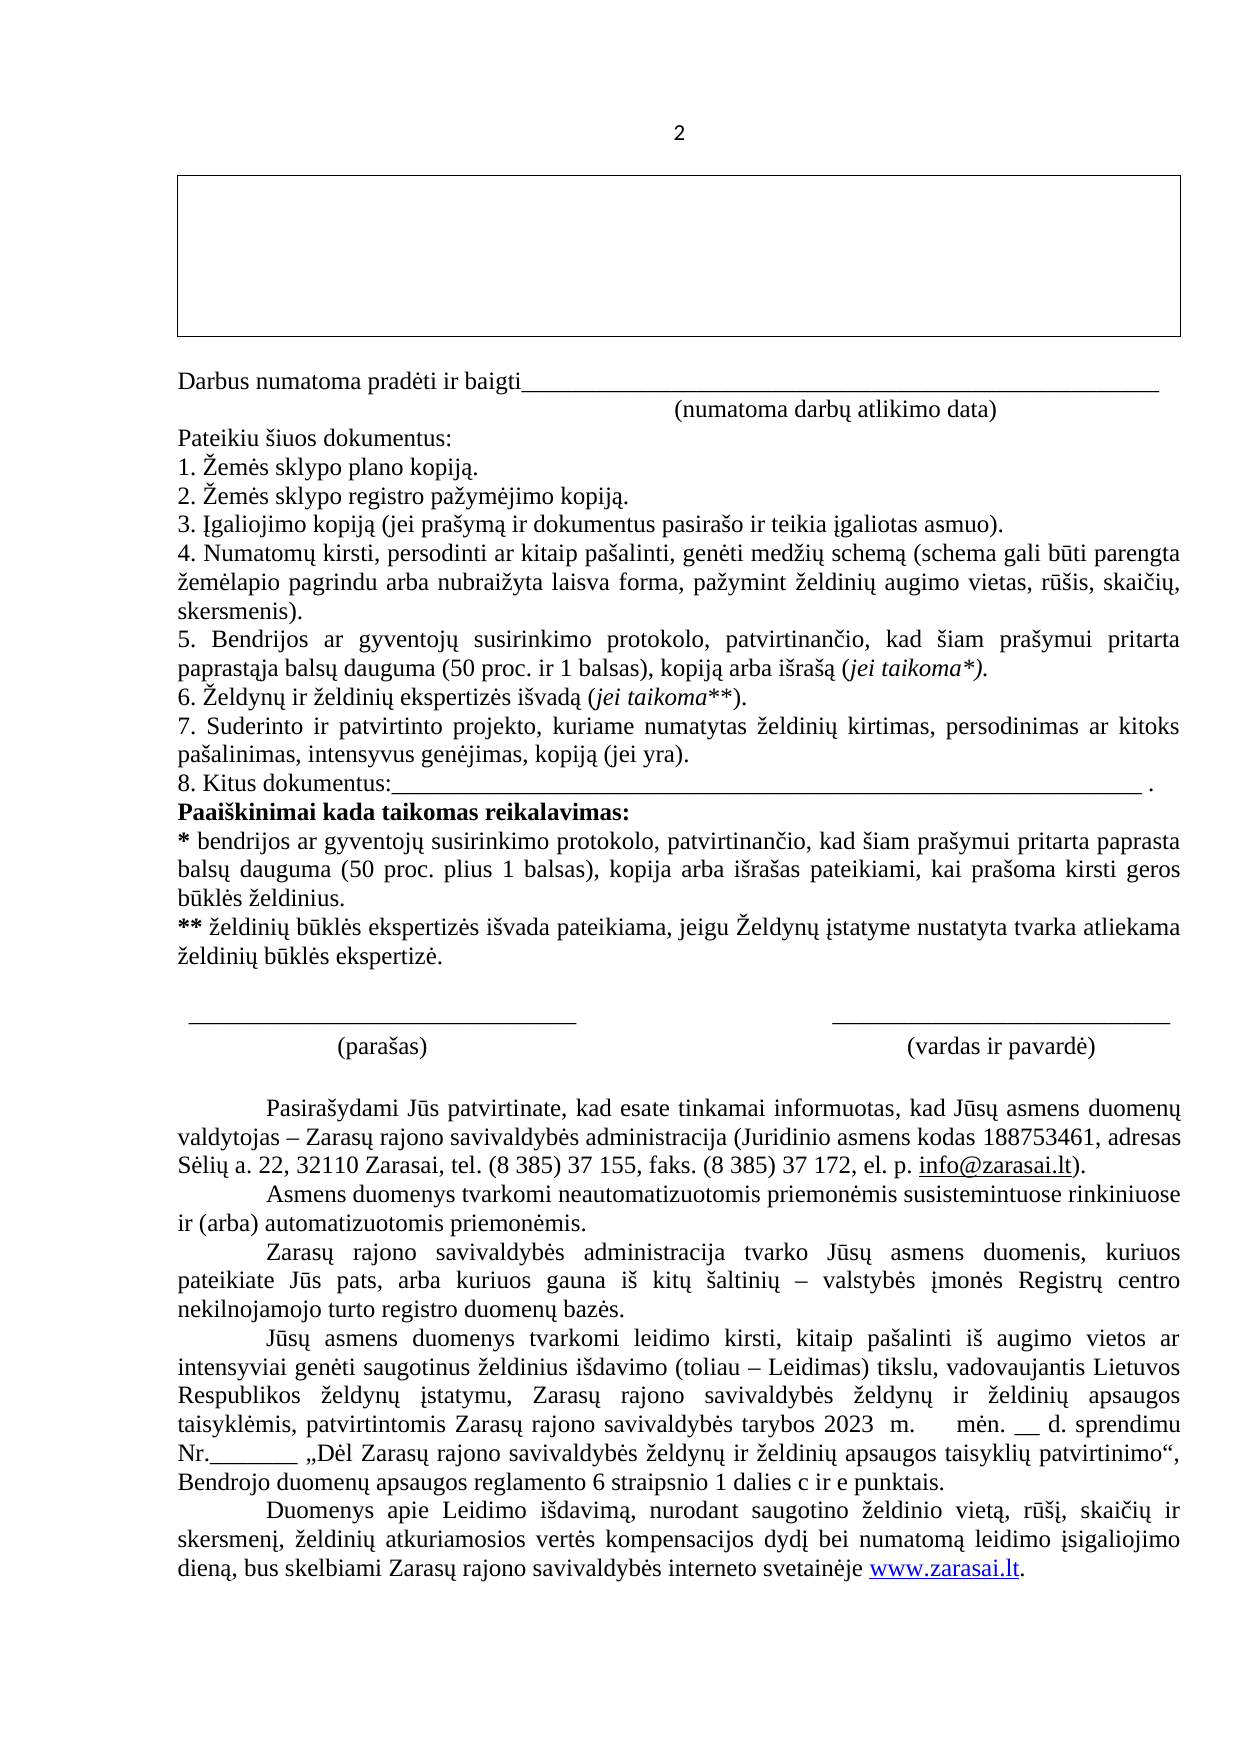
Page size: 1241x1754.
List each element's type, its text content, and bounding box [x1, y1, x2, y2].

table_cell [587, 1031, 821, 1064]
text ** želdinių būklės ekspertizės išvada pateikiama, jeigu Želdynų įstatyme nustatyta tvarka atliekama želdinių būklės ekspertizė. [177, 912, 1181, 969]
text Darbus numatoma pradėti ir baigti___________________________________________________ [177, 366, 1181, 394]
table_header ___________________________ [821, 998, 1181, 1031]
table_header _______________________________ [177, 998, 587, 1031]
text 1. Žemės sklypo plano kopiją. [177, 452, 1181, 481]
text Zarasų rajono savivaldybės administracija tvarko Jūsų asmens duomenis, kuriuos pateikiate Jūs pats, arba kuriuos gauna iš kitų šaltinių – valstybės įmonės Registrų centro nekilnojamojo turto registro duomenų bazės. [177, 1237, 1181, 1323]
text Pateikiu šiuos dokumentus: [177, 423, 1181, 452]
text 2. Žemės sklypo registro pažymėjimo kopiją. [177, 481, 1181, 509]
table_header [178, 176, 1180, 336]
text 3. Įgaliojimo kopiją (jei prašymą ir dokumentus pasirašo ir teikia įgaliotas asmuo). [177, 509, 1181, 538]
text 8. Kitus dokumentus:____________________________________________________________ . [177, 768, 1181, 797]
text Paaiškinimai kada taikomas reikalavimas: [177, 797, 1181, 826]
text (numatoma darbų atlikimo data) [177, 394, 1181, 423]
text 4. Numatomų kirsti, persodinti ar kitaip pašalinti, genėti medžių schemą (schema gali būti parengta žemėlapio pagrindu arba nubraižyta laisva forma, pažymint želdinių augimo vietas, rūšis, skaičių, skersmenis). [177, 538, 1181, 624]
text 7. Suderinto ir patvirtinto projekto, kuriame numatytas želdinių kirtimas, persodinimas ar kitoks pašalinimas, intensyvus genėjimas, kopiją (jei yra). [177, 711, 1181, 768]
text * bendrijos ar gyventojų susirinkimo protokolo, patvirtinančio, kad šiam prašymui pritarta paprasta balsų dauguma (50 proc. plius 1 balsas), kopija arba išrašas pateikiami, kai prašoma kirsti geros būklės želdinius. [177, 826, 1181, 912]
table_cell (parašas) [177, 1031, 587, 1064]
text 5. Bendrijos ar gyventojų susirinkimo protokolo, patvirtinančio, kad šiam prašymui pritarta paprastąja balsų dauguma (50 proc. ir 1 balsas), kopiją arba išrašą (jei taikoma*). [177, 624, 1181, 682]
table_cell (vardas ir pavardė) [821, 1031, 1181, 1064]
text Jūsų asmens duomenys tvarkomi leidimo kirsti, kitaip pašalinti iš augimo vietos ar intensyviai genėti saugotinus želdinius išdavimo (toliau – Leidimas) tikslu, vadovaujantis Lietuvos Respublikos želdynų įstatymu, Zarasų rajono savivaldybės želdynų ir želdinių apsaugos taisyklėmis, patvirtintomis Zarasų rajono savivaldybės tarybos 2023 m. mėn. __ d. sprendimu Nr._______ „Dėl Zarasų rajono savivaldybės želdynų ir želdinių apsaugos taisyklių patvirtinimo“, Bendrojo duomenų apsaugos reglamento 6 straipsnio 1 dalies c ir e punktais. [177, 1323, 1181, 1496]
table_header [587, 998, 821, 1031]
text Duomenys apie Leidimo išdavimą, nurodant saugotino želdinio vietą, rūšį, skaičių ir skersmenį, želdinių atkuriamosios vertės kompensacijos dydį bei numatomą leidimo įsigaliojimo dieną, bus skelbiami Zarasų rajono savivaldybės interneto svetainėje www.zarasai.lt. [177, 1496, 1181, 1582]
text Asmens duomenys tvarkomi neautomatizuotomis priemonėmis susistemintuose rinkiniuose ir (arba) automatizuotomis priemonėmis. [177, 1179, 1181, 1237]
text 6. Želdynų ir želdinių ekspertizės išvadą (jei taikoma**). [177, 682, 1181, 711]
text Pasirašydami Jūs patvirtinate, kad esate tinkamai informuotas, kad Jūsų asmens duomenų valdytojas – Zarasų rajono savivaldybės administracija (Juridinio asmens kodas 188753461, adresas Sėlių a. 22, 32110 Zarasai, tel. (8 385) 37 155, faks. (8 385) 37 172, el. p. info@zarasai.lt). [177, 1093, 1181, 1179]
